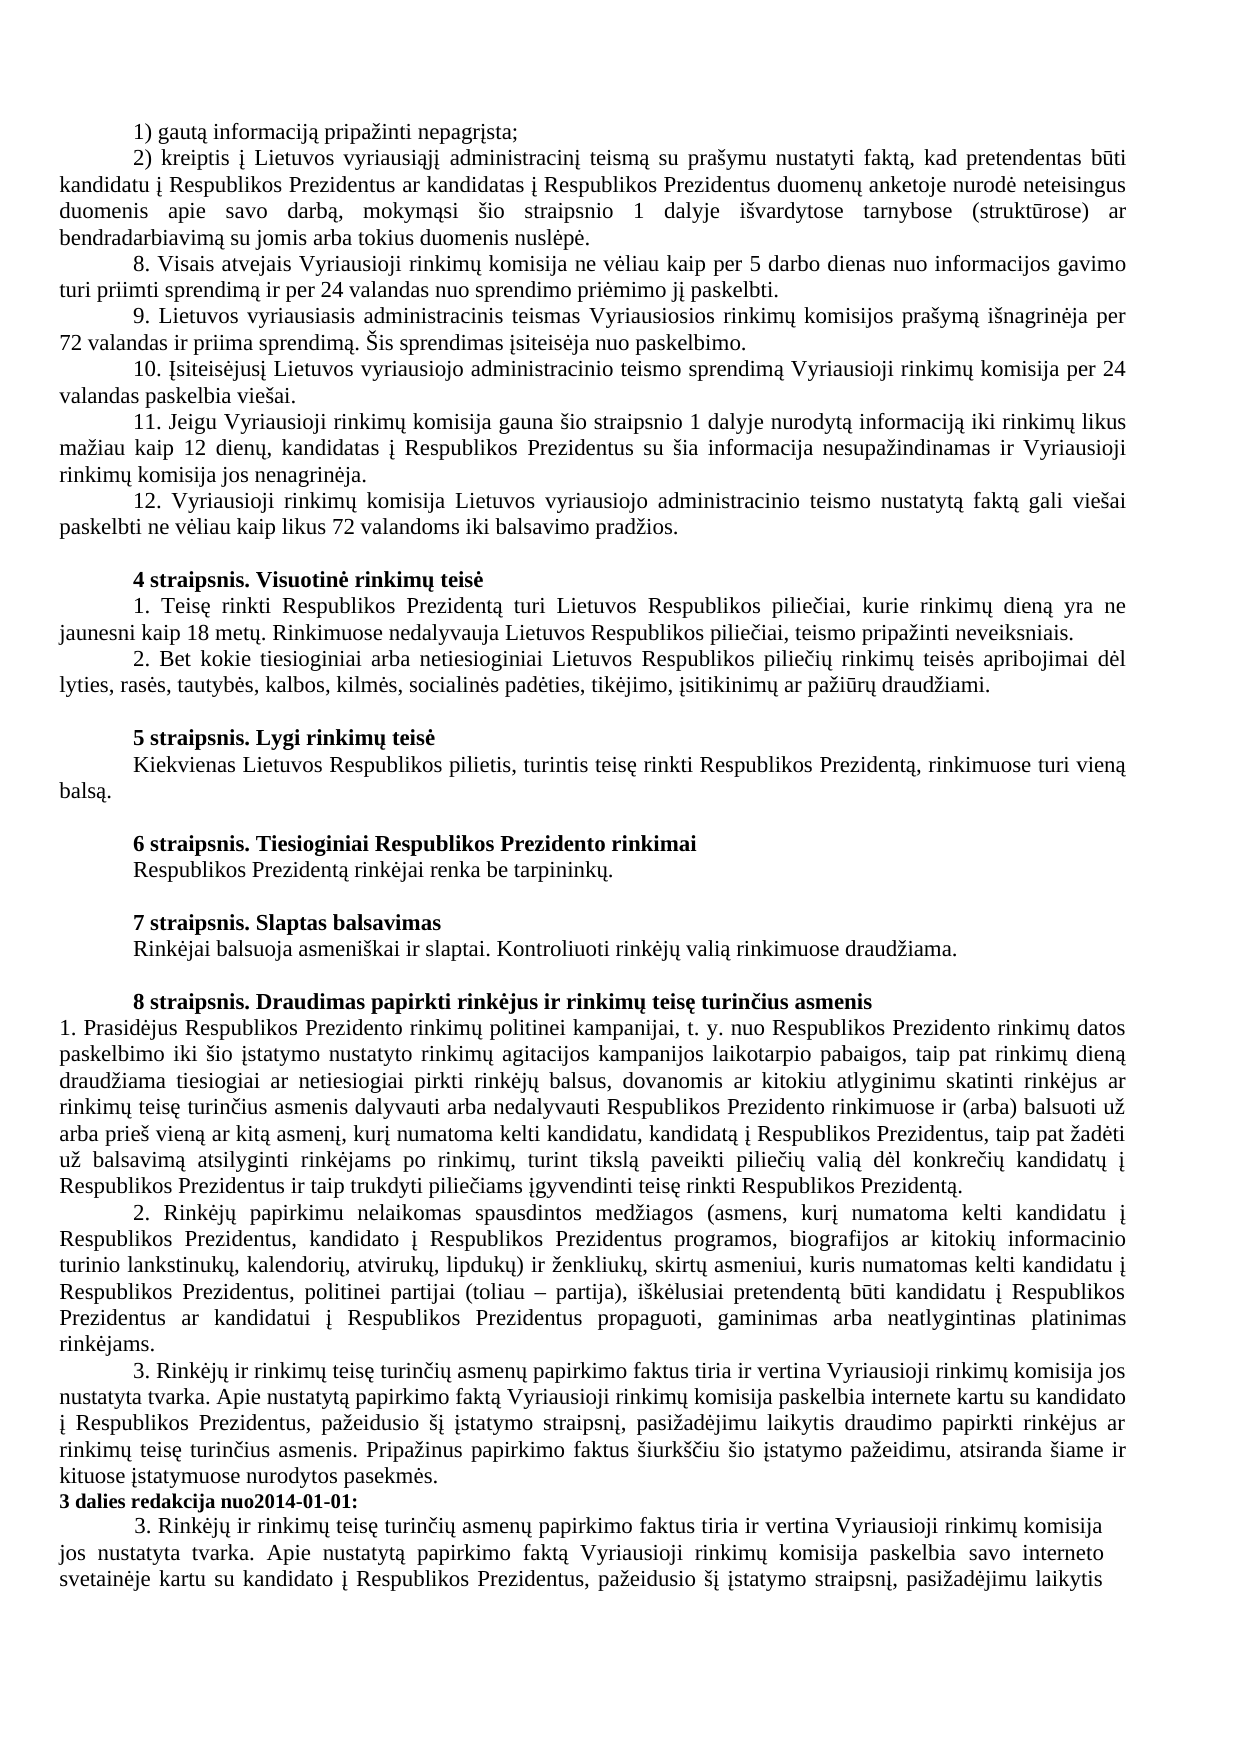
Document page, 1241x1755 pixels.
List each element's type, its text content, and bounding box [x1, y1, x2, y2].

text 3. Rinkėjų ir rinkimų teisę turinčių asmenų papirkimo faktus tiria ir vertina Vyriausioji rinkimų komisija jos nustatyta tvarka. Apie nustatytą papirkimo faktą Vyriausioji rinkimų komisija paskelbia savo interneto svetainėje kartu su kandidato į Respublikos Prezidentus, pažeidusio šį įstatymo straipsnį, pasižadėjimu laikytis [59, 1513, 1104, 1592]
text 7 straipsnis. Slaptas balsavimas [59, 909, 1127, 935]
text 2. Bet kokie tiesioginiai arba netiesioginiai Lietuvos Respublikos piliečių rinkimų teisės apribojimai dėl lyties, rasės, tautybės, kalbos, kilmės, socialinės padėties, tikėjimo, įsitikinimų ar pažiūrų draudžiami. [59, 645, 1127, 698]
text Respublikos Prezidentą rinkėjai renka be tarpininkų. [59, 856, 1127, 882]
text 2. Rinkėjų papirkimu nelaikomas spausdintos medžiagos (asmens, kurį numatoma kelti kandidatu į Respublikos Prezidentus, kandidato į Respublikos Prezidentus programos, biografijos ar kitokių informacinio turinio lankstinukų, kalendorių, atvirukų, lipdukų) ir ženkliukų, skirtų asmeniui, kuris numatomas kelti kandidatu į Respublikos Prezidentus, politinei partijai (toliau – partija), iškėlusiai pretendentą būti kandidatu į Respublikos Prezidentus ar kandidatui į Respublikos Prezidentus propaguoti, gaminimas arba neatlygintinas platinimas rinkėjams. [59, 1199, 1127, 1357]
text 5 straipsnis. Lygi rinkimų teisė [59, 724, 1127, 751]
text Kiekvienas Lietuvos Respublikos pilietis, turintis teisę rinkti Respublikos Prezidentą, rinkimuose turi vieną balsą. [59, 751, 1127, 803]
text 9. Lietuvos vyriausiasis administracinis teismas Vyriausiosios rinkimų komisijos prašymą išnagrinėja per 72 valandas ir priima sprendimą. Šis sprendimas įsiteisėja nuo paskelbimo. [59, 303, 1127, 355]
text 8 straipsnis. Draudimas papirkti rinkėjus ir rinkimų teisę turinčius asmenis [59, 988, 1127, 1014]
text 1. Prasidėjus Respublikos Prezidento rinkimų politinei kampanijai, t. y. nuo Respublikos Prezidento rinkimų datos paskelbimo iki šio įstatymo nustatyto rinkimų agitacijos kampanijos laikotarpio pabaigos, taip pat rinkimų dieną draudžiama tiesiogiai ar netiesiogiai pirkti rinkėjų balsus, dovanomis ar kitokiu atlyginimu skatinti rinkėjus ar rinkimų teisę turinčius asmenis dalyvauti arba nedalyvauti Respublikos Prezidento rinkimuose ir (arba) balsuoti už arba prieš vieną ar kitą asmenį, kurį numatoma kelti kandidatu, kandidatą į Respublikos Prezidentus, taip pat žadėti už balsavimą atsilyginti rinkėjams po rinkimų, turint tikslą paveikti piliečių valią dėl konkrečių kandidatų į Respublikos Prezidentus ir taip trukdyti piliečiams įgyvendinti teisę rinkti Respublikos Prezidentą. [59, 1014, 1127, 1199]
text 2) kreiptis į Lietuvos vyriausiąjį administracinį teismą su prašymu nustatyti faktą, kad pretendentas būti kandidatu į Respublikos Prezidentus ar kandidatas į Respublikos Prezidentus duomenų anketoje nurodė neteisingus duomenis apie savo darbą, mokymąsi šio straipsnio 1 dalyje išvardytose tarnybose (struktūrose) ar bendradarbiavimą su jomis arba tokius duomenis nuslėpė. [59, 144, 1127, 250]
text 1) gautą informaciją pripažinti nepagrįsta; [59, 118, 1127, 144]
text 10. Įsiteisėjusį Lietuvos vyriausiojo administracinio teismo sprendimą Vyriausioji rinkimų komisija per 24 valandas paskelbia viešai. [59, 355, 1127, 408]
text 4 straipsnis. Visuotinė rinkimų teisė [59, 566, 1127, 592]
text Rinkėjai balsuoja asmeniškai ir slaptai. Kontroliuoti rinkėjų valią rinkimuose draudžiama. [59, 935, 1127, 961]
text 1. Teisę rinkti Respublikos Prezidentą turi Lietuvos Respublikos piliečiai, kurie rinkimų dieną yra ne jaunesni kaip 18 metų. Rinkimuose nedalyvauja Lietuvos Respublikos piliečiai, teismo pripažinti neveiksniais. [59, 592, 1127, 645]
text 6 straipsnis. Tiesioginiai Respublikos Prezidento rinkimai [59, 830, 1127, 856]
text 11. Jeigu Vyriausioji rinkimų komisija gauna šio straipsnio 1 dalyje nurodytą informaciją iki rinkimų likus mažiau kaip 12 dienų, kandidatas į Respublikos Prezidentus su šia informacija nesupažindinamas ir Vyriausioji rinkimų komisija jos nenagrinėja. [59, 408, 1127, 487]
text 3. Rinkėjų ir rinkimų teisę turinčių asmenų papirkimo faktus tiria ir vertina Vyriausioji rinkimų komisija jos nustatyta tvarka. Apie nustatytą papirkimo faktą Vyriausioji rinkimų komisija paskelbia internete kartu su kandidato į Respublikos Prezidentus, pažeidusio šį įstatymo straipsnį, pasižadėjimu laikytis draudimo papirkti rinkėjus ar rinkimų teisę turinčius asmenis. Pripažinus papirkimo faktus šiurkščiu šio įstatymo pažeidimu, atsiranda šiame ir kituose įstatymuose nurodytos pasekmės. [59, 1357, 1127, 1488]
text 12. Vyriausioji rinkimų komisija Lietuvos vyriausiojo administracinio teismo nustatytą faktą gali viešai paskelbti ne vėliau kaip likus 72 valandoms iki balsavimo pradžios. [59, 487, 1127, 540]
text 8. Visais atvejais Vyriausioji rinkimų komisija ne vėliau kaip per 5 darbo dienas nuo informacijos gavimo turi priimti sprendimą ir per 24 valandas nuo sprendimo priėmimo jį paskelbti. [59, 250, 1127, 303]
text 3 dalies redakcija nuo2014-01-01: [59, 1488, 1127, 1513]
